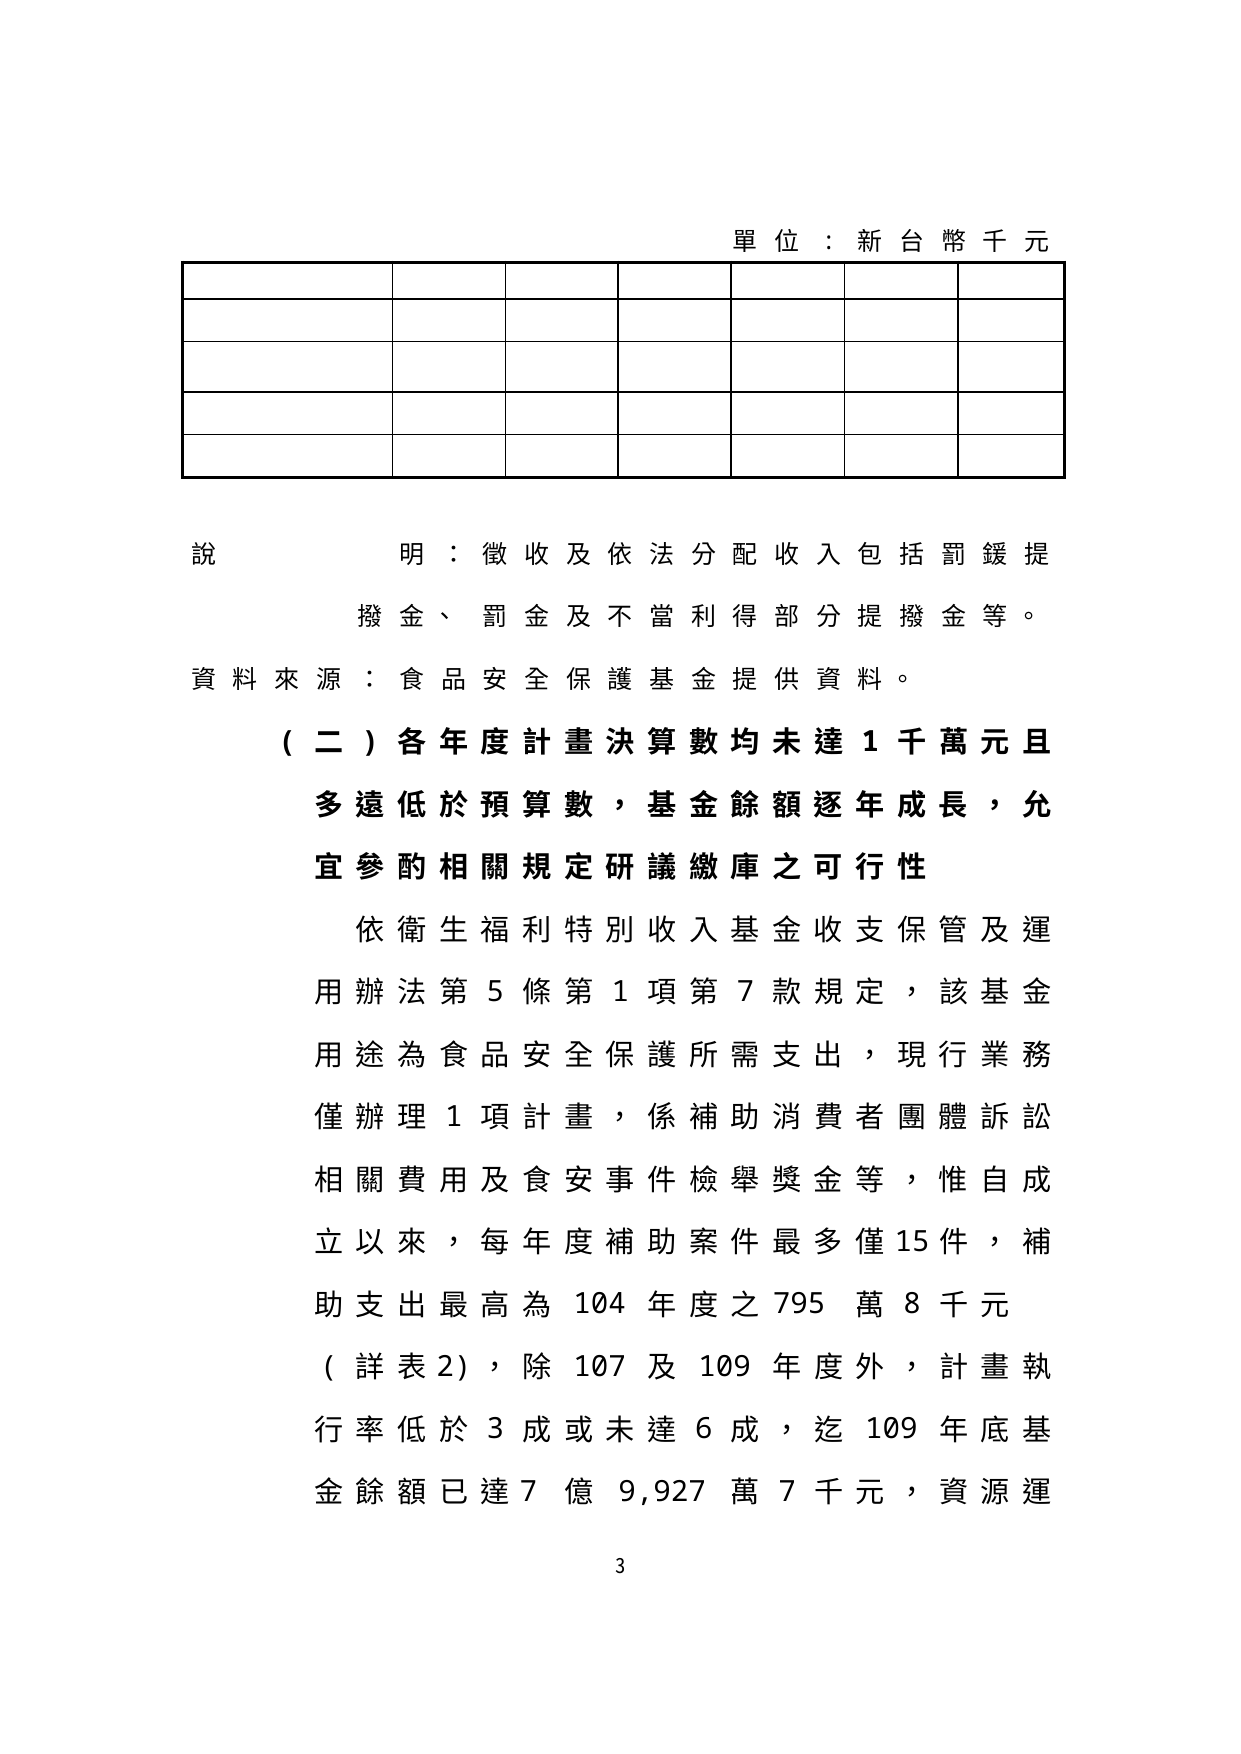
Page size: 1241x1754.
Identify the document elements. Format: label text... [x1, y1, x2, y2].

table_cell - [393, 435, 505, 476]
table_cell 197 [732, 435, 844, 476]
table_header 104年度決算 [393, 264, 505, 298]
text (二)各年度計畫決算數均未達1千萬元且多遠低於預算數，基金餘額逐年成長，允宜參酌相關規定研議繳庫之可行性 [242, 698, 1058, 886]
table_cell 378 [845, 435, 957, 476]
table_cell 15,671 [506, 342, 617, 391]
table_cell 0 [732, 393, 844, 433]
table_header 107年度決算 [732, 264, 844, 298]
table_header 108年度決算 [845, 264, 957, 298]
table_header 收入來源 [184, 264, 392, 298]
table_cell 其他收入 [184, 435, 392, 476]
table_cell 徵收及依法分配收入 [184, 342, 392, 391]
table_cell 235,394 [959, 342, 1063, 391]
text 說 明：徵收及依法分配收入包括罰鍰提撥金、罰金及不當利得部分提撥金等。 [183, 511, 1058, 636]
table_cell 679 [619, 435, 730, 476]
table_cell 48,671 [506, 300, 617, 341]
table_cell 36,784 [619, 342, 730, 391]
table_cell 政府撥入收入 [184, 393, 392, 433]
table_cell 18,163 [393, 342, 505, 391]
table_header 106年度決算 [619, 264, 730, 298]
table_cell 0 [959, 393, 1063, 433]
text 單位:新台幣千元 [183, 198, 1058, 261]
table_cell 224,849 [845, 300, 957, 341]
table_header 109年度決算 [959, 264, 1063, 298]
table_cell 0 [845, 393, 957, 433]
table_cell 30,000 [506, 435, 617, 476]
table_cell 235,466 [959, 300, 1063, 341]
text 資料來源：食品安全保護基金提供資料。 [183, 636, 1058, 698]
table_cell 37,863 [619, 300, 730, 341]
table_cell 合計 [184, 300, 392, 341]
table_cell 224,471 [845, 342, 957, 391]
table_cell 228,472 [732, 342, 844, 391]
table_cell 3,000 [506, 393, 617, 433]
table_header 105年度決算 [506, 264, 617, 298]
text 依衛生福利特別收入基金收支保管及運用辦法第5條第1項第7款規定，該基金用途為食品安全保護所需支出，現行業務僅辦理1項計畫，係補助消費者團體訴訟相關費用及食安事件檢舉獎金等，惟自成立以來，每年度補助案件最多僅15件，補助支出最高為104年度之795 萬8千元(詳表2)，除107及109年度外，計畫執行率低於3成或未達6成，迄109年底基金餘額已達7 億9,927萬7千元，資源運 [271, 886, 1058, 1511]
table_cell 58,163 [393, 300, 505, 341]
table_cell 228,669 [732, 300, 844, 341]
table_cell 40,000 [393, 393, 505, 433]
table_cell 400 [619, 393, 730, 433]
table_cell 72 [959, 435, 1063, 476]
